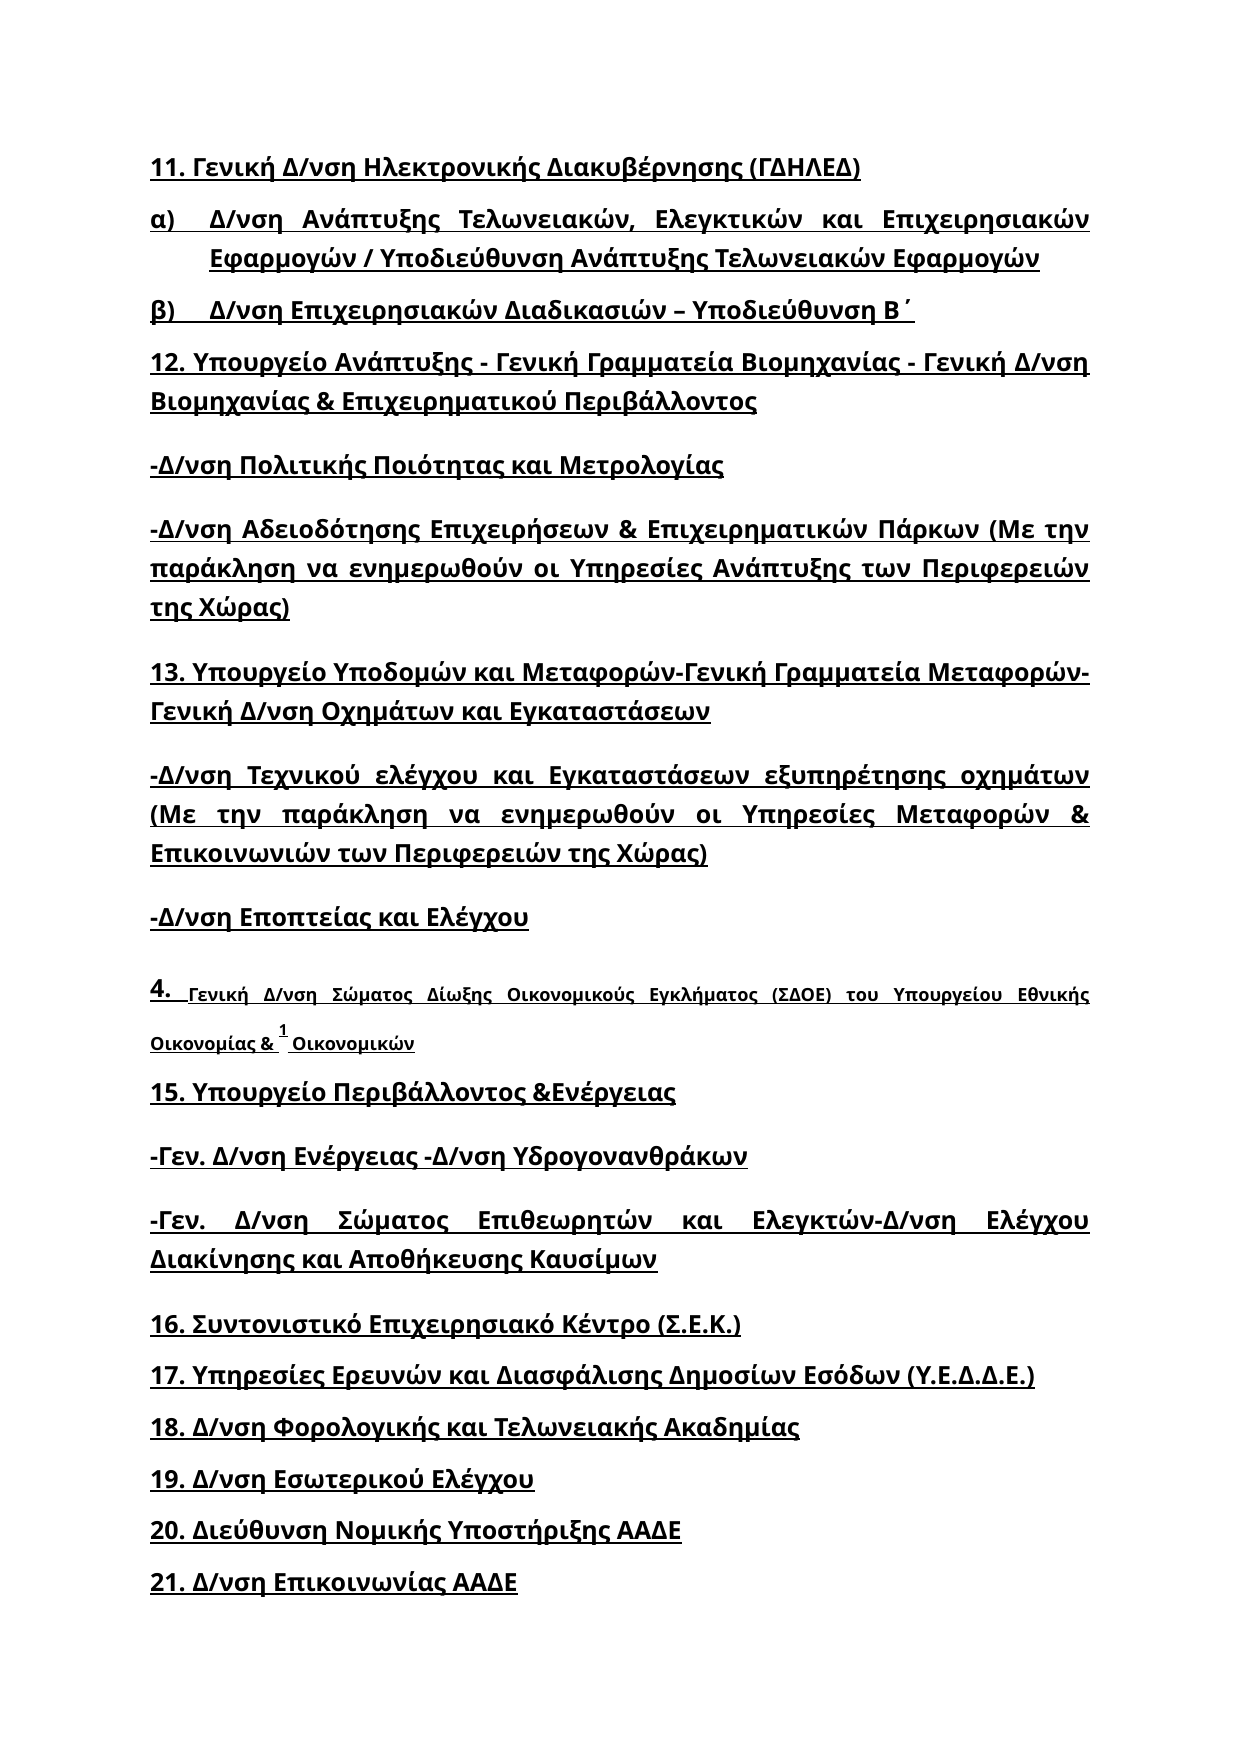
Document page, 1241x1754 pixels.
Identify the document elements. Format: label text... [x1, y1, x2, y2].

text 11. Γενική Δ/νση Ηλεκτρονικής Διακυβέρνησης (ΓΔΗΛΕΔ) [150, 150, 1090, 184]
text 17. Υπηρεσίες Ερευνών και Διασφάλισης Δημοσίων Εσόδων (Υ.Ε.Δ.Δ.Ε.) [150, 1358, 1090, 1392]
text -Δ/νση Τεχνικού ελέγχου και Εγκαταστάσεων εξυπηρέτησης οχημάτων [150, 757, 1090, 786]
text 12. Υπουργείο Ανάπτυξης - Γενική Γραμματεία Βιομηχανίας - Γενική Δ/νση [150, 344, 1090, 373]
text Γενική Δ/νση Οχημάτων και Εγκαταστάσεων [150, 685, 1090, 727]
text -Γεν. Δ/νση Ενέργειας -Δ/νση Υδρογονανθράκων [150, 1139, 1090, 1173]
text της Χώρας) [150, 582, 1090, 624]
text -Δ/νση Εποπτείας και Ελέγχου [150, 900, 1090, 934]
text 18. Δ/νση Φορολογικής και Τελωνειακής Ακαδημίας [150, 1409, 1090, 1444]
text Επικοινωνιών των Περιφερειών της Χώρας) [150, 827, 1090, 870]
text 16. Συντονιστικό Επιχειρησιακό Κέντρο (Σ.Ε.Κ.) [150, 1306, 1090, 1340]
text 21. Δ/νση Επικοινωνίας ΑΑΔΕ [150, 1564, 1090, 1599]
text (Με την παράκληση να ενημερωθούν οι Υπηρεσίες Μεταφορών & [150, 788, 1090, 826]
list Εφαρμογών / Υποδιεύθυνση Ανάπτυξης Τελωνειακών Εφαρμογών [150, 232, 1090, 275]
text -Δ/νση Πολιτικής Ποιότητας και Μετρολογίας [150, 447, 1090, 482]
text 15. Υπουργείο Περιβάλλοντος &Ενέργειας [150, 1074, 1090, 1109]
list α) Δ/νση Ανάπτυξης Τελωνειακών, Ελεγκτικών και Επιχειρησιακών [150, 202, 1090, 231]
text -Γεν. Δ/νση Σώματος Επιθεωρητών και Ελεγκτών-Δ/νση Ελέγχου [150, 1203, 1090, 1232]
text Βιομηχανίας & Επιχειρηματικού Περιβάλλοντος [150, 375, 1090, 417]
text 20. Διεύθυνση Νομικής Υποστήριξης ΑΑΔΕ [150, 1513, 1090, 1547]
list β) Δ/νση Επιχειρησιακών Διαδικασιών – Υποδιεύθυνση Β΄ [150, 292, 1090, 327]
text παράκληση να ενημερωθούν οι Υπηρεσίες Ανάπτυξης των Περιφερειών [150, 542, 1090, 580]
text -Δ/νση Αδειοδότησης Επιχειρήσεων & Επιχειρηματικών Πάρκων (Με την [150, 512, 1090, 541]
text 19. Δ/νση Εσωτερικού Ελέγχου [150, 1461, 1090, 1495]
text Διακίνησης και Αποθήκευσης Καυσίμων [150, 1234, 1090, 1276]
text 4. Γενική Δ/νση Σώματος Δίωξης Οικονομικούς Εγκλήματος (ΣΔΟΕ) του Υπουργείου Εθνικής Οικονομίας & 1 Οικονομικών [150, 964, 1090, 1056]
text 13. Υπουργείο Υποδομών και Μεταφορών-Γενική Γραμματεία Μεταφορών- [150, 654, 1090, 683]
